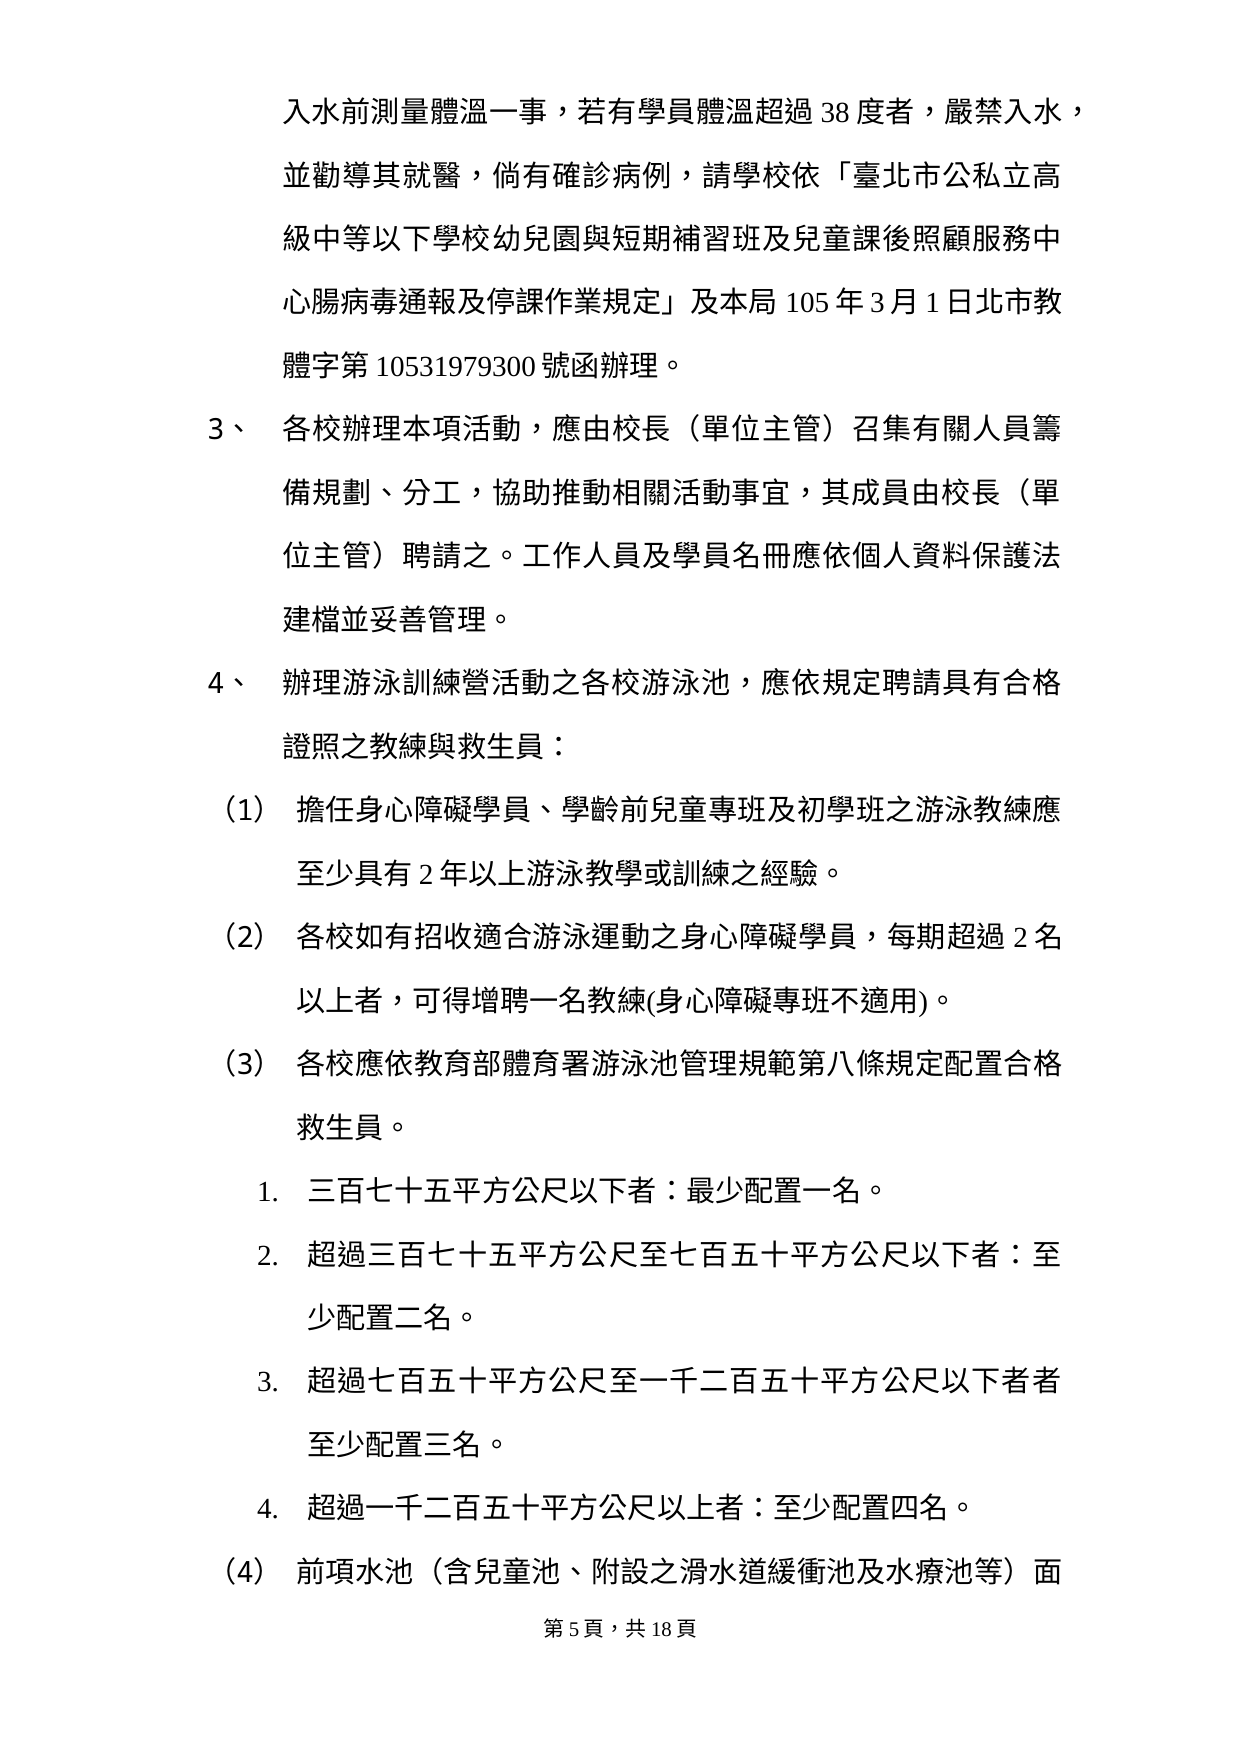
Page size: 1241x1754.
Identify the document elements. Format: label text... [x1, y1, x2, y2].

list 超過三百七十五平方公尺至七百五十平方公尺以下者：至少配置二名。 [257, 1231, 1063, 1337]
list 各校如有招收適合游泳運動之身心障礙學員，每期超過2名以上者，可得增聘一名教練(身心障礙專班不適用)。 [207, 914, 1063, 1019]
list 超過一千二百五十平方公尺以上者：至少配置四名。 [257, 1485, 1063, 1527]
list 各校應依教育部體育署游泳池管理規範第八條規定配置合格救生員。 [207, 1041, 1063, 1146]
list 超過七百五十平方公尺至一千二百五十平方公尺以下者者：至少配置三名。 [257, 1358, 1063, 1464]
list 為防治各類疫情（如SARS、H7N9新型流感、腸病毒等疫情），請各校於入口明顯處張貼宣傳文宣，並嚴格執行學員入水前測量體溫一事，若有學員體溫超過38度者，嚴禁入水，並勸導其就醫，倘有確診病例，請學校依「臺北市公私立高級中等以下學校幼兒園與短期補習班及兒童課後照顧服務中心腸病毒通報及停課作業規定」及本局105年3月1日北市教體字第10531979300號函辦理。 [207, 89, 1063, 385]
list 擔任身心障礙學員、學齡前兒童專班及初學班之游泳教練應至少具有2年以上游泳教學或訓練之經驗。 [207, 787, 1063, 892]
list 各校辦理本項活動，應由校長（單位主管）召集有關人員籌備規劃、分工，協助推動相關活動事宜，其成員由校長（單位主管）聘請之。工作人員及學員名冊應依個人資料保護法建檔並妥善管理。 [207, 406, 1063, 638]
list 三百七十五平方公尺以下者：最少配置一名。 [257, 1168, 1063, 1210]
list 前項水池（含兒童池、附設之滑水道緩衝池及水療池等）面 [207, 1548, 1063, 1591]
list 辦理游泳訓練營活動之各校游泳池，應依規定聘請具有合格證照之教練與救生員： [207, 660, 1063, 766]
